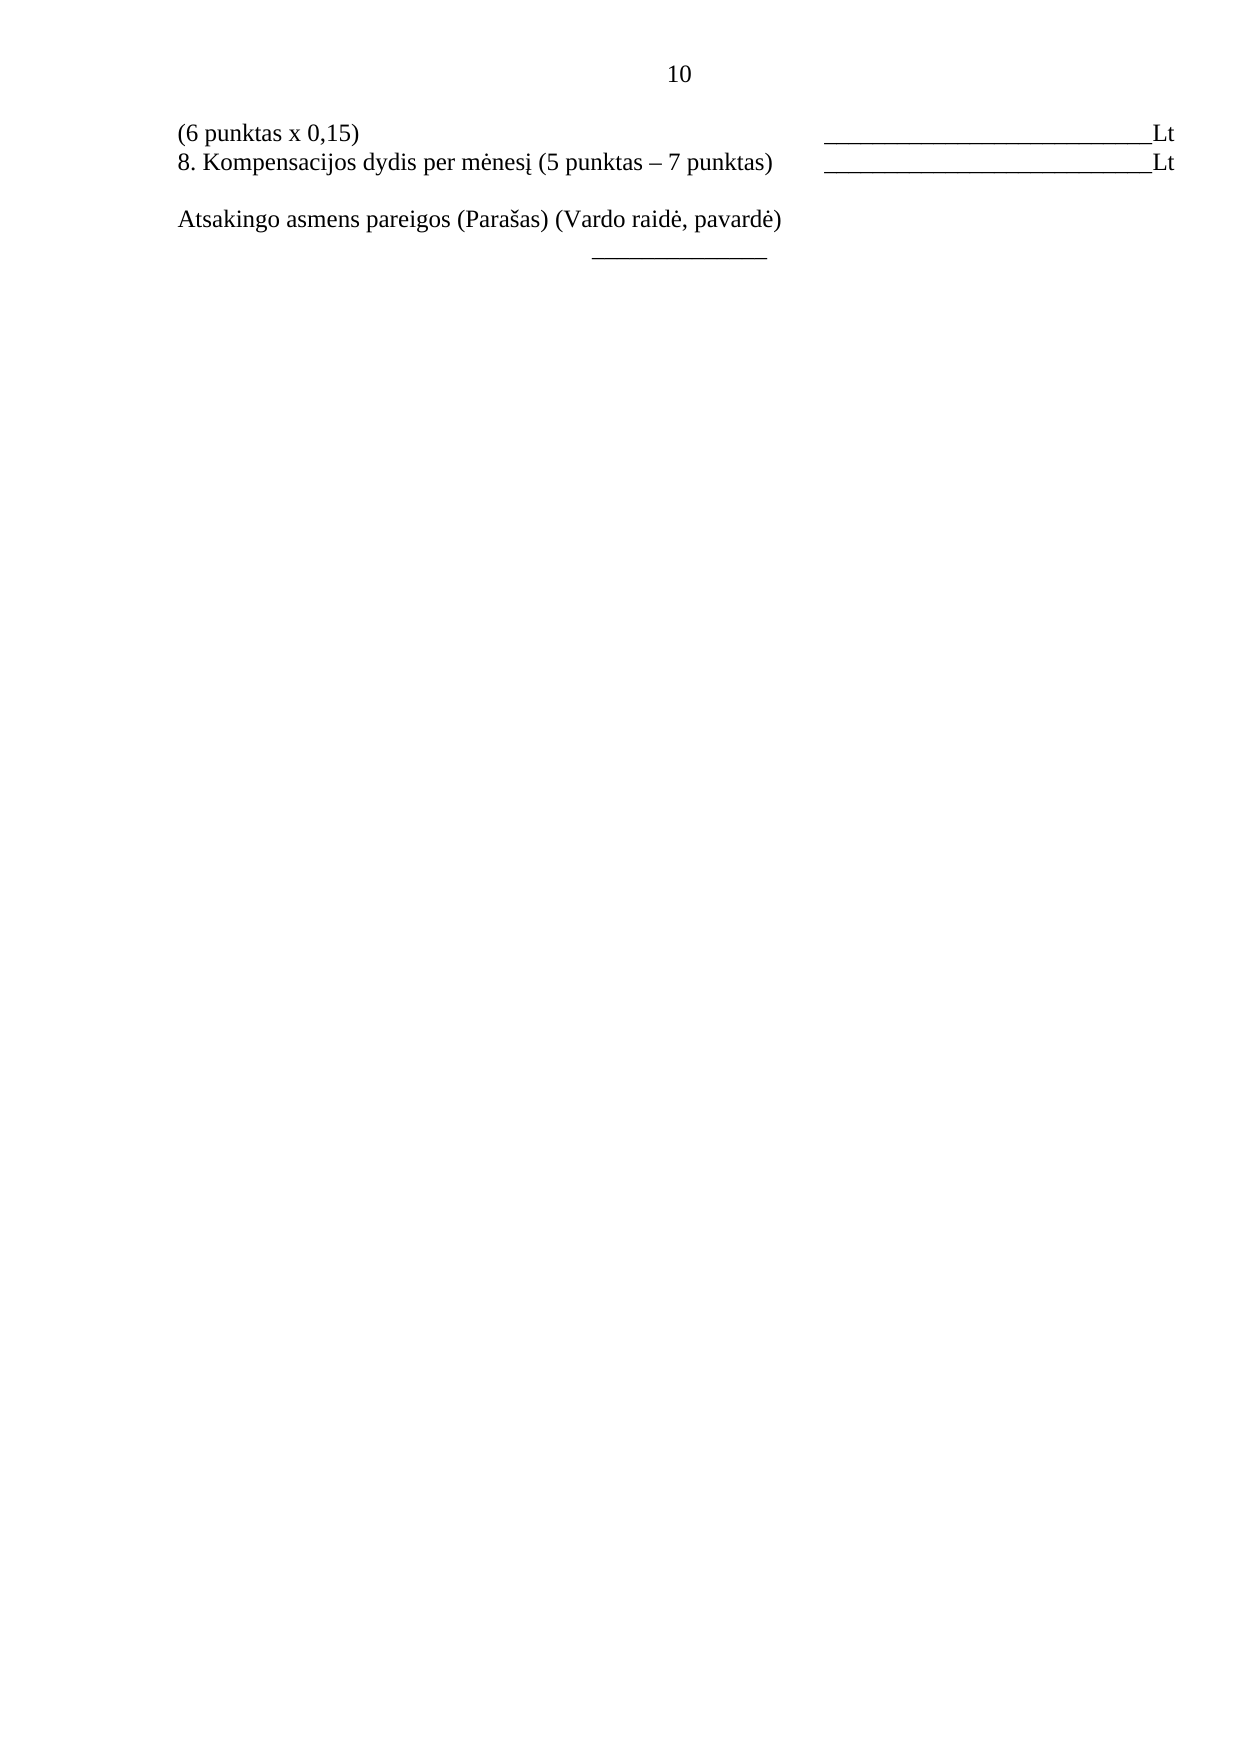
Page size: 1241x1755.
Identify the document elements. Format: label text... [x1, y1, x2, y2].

text 8. Kompensacijos dydis per mėnesį (5 punktas – 7 punktas) Lt [177, 147, 1181, 176]
text (6 punktas x 0,15) Lt [177, 118, 1181, 147]
text Atsakingo asmens pareigos (Parašas) (Vardo raidė, pavardė) [177, 204, 1181, 233]
text ______________ [177, 233, 1181, 262]
